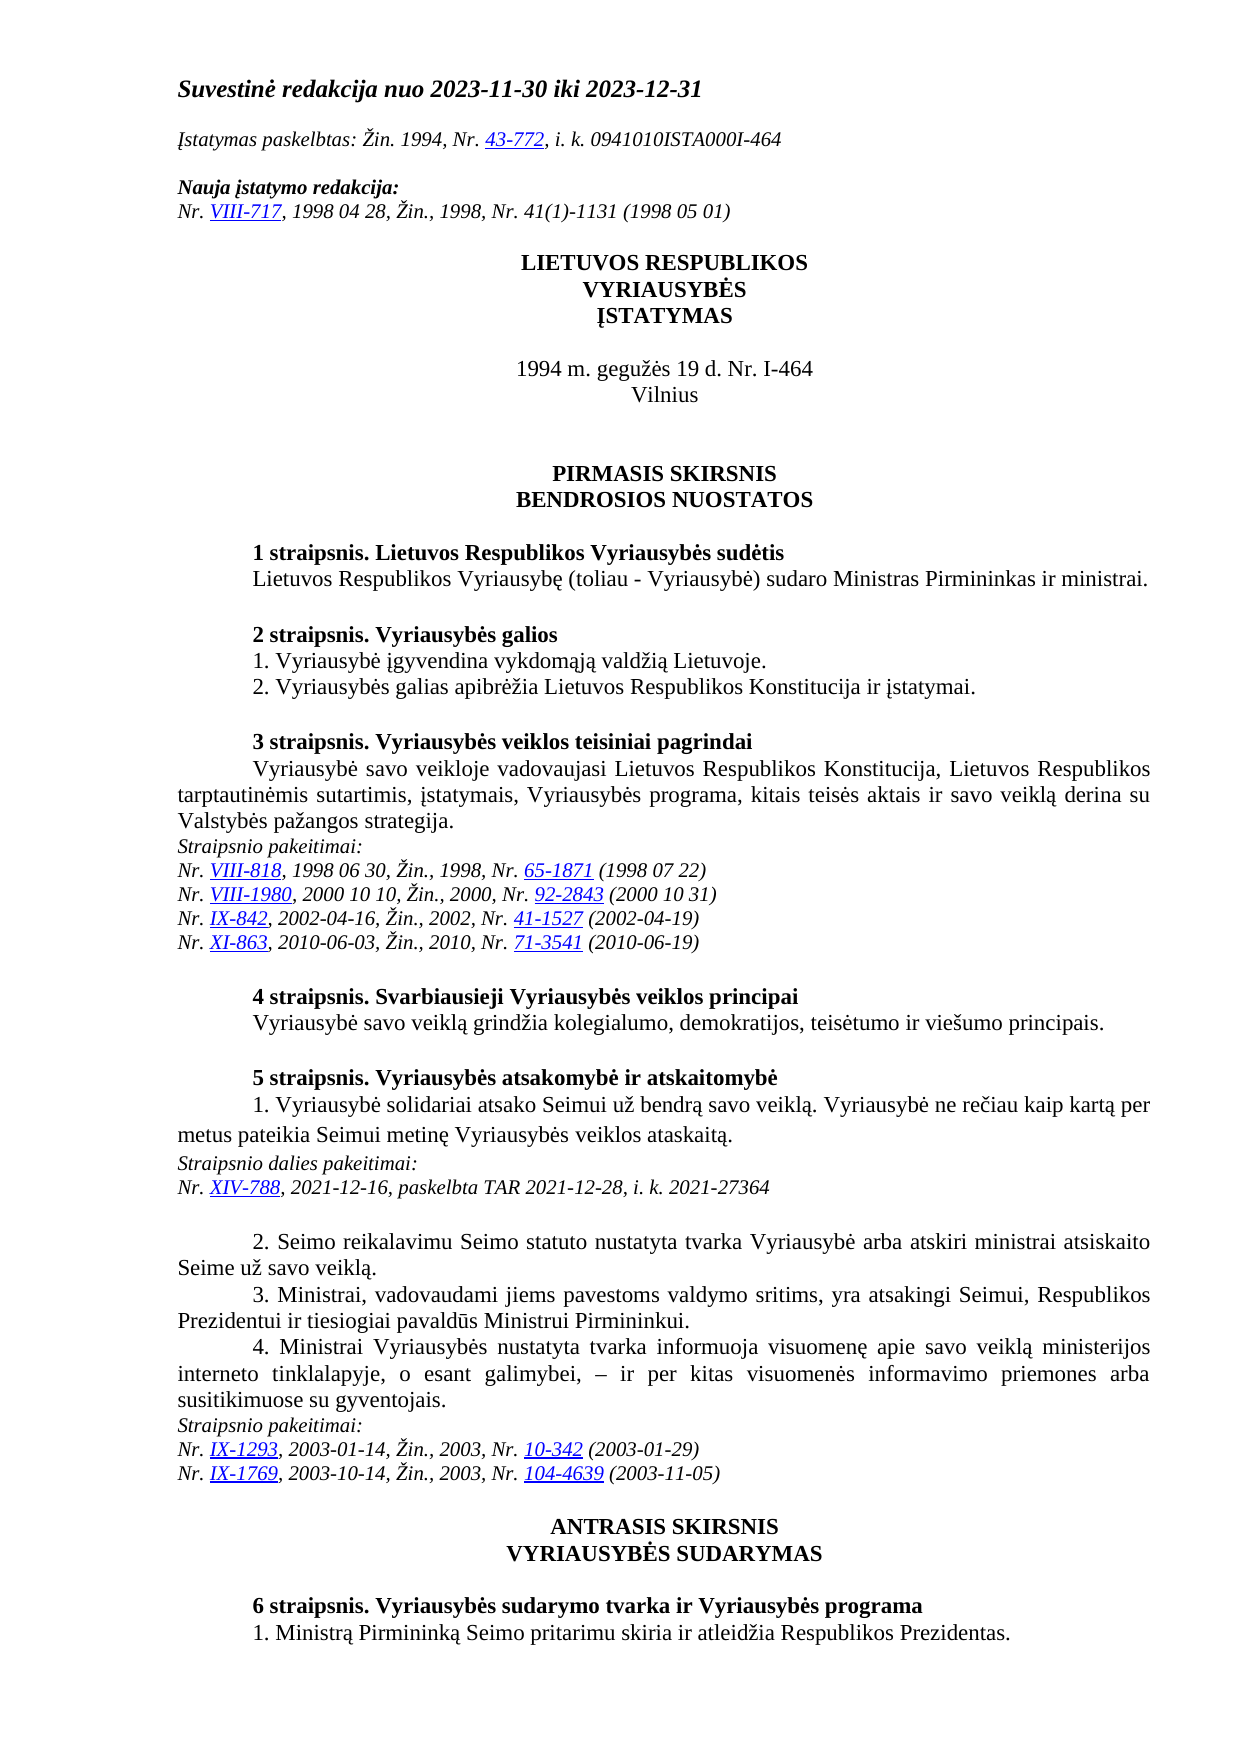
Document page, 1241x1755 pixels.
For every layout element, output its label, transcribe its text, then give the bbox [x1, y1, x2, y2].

text 2. Seimo reikalavimu Seimo statuto nustatyta tvarka Vyriausybė arba atskiri ministrai atsiskaito Seime už savo veiklą. [177, 1228, 1152, 1281]
text 2 straipsnis. Vyriausybės galios [177, 621, 1152, 647]
text Nr. XIV-788, 2021-12-16, paskelbta TAR 2021-12-28, i. k. 2021-27364 [177, 1175, 1152, 1199]
text Straipsnio pakeitimai: [177, 834, 1152, 858]
text 1. Vyriausybė solidariai atsako Seimui už bendrą savo veiklą. Vyriausybė ne rečiau kaip kartą per metus pateikia Seimui metinę Vyriausybės veiklos ataskaitą. [177, 1091, 1152, 1147]
text 1 straipsnis. Lietuvos Respublikos Vyriausybės sudėtis [177, 539, 1152, 566]
text 1. Ministrą Pirmininką Seimo pritarimu skiria ir atleidžia Respublikos Prezidentas. [177, 1619, 1152, 1645]
text Nr. VIII-818, 1998 06 30, Žin., 1998, Nr. 65-1871 (1998 07 22) [177, 858, 1152, 882]
text PirmasIS skirsnis [177, 460, 1152, 486]
text Vyriausybė savo veiklą grindžia kolegialumo, demokratijos, teisėtumo ir viešumo principais. [177, 1009, 1152, 1036]
text Suvestinė redakcija nuo 2023-11-30 iki 2023-12-31 [177, 74, 1152, 103]
text Vilnius [177, 381, 1152, 407]
text Straipsnio pakeitimai: [177, 1412, 1152, 1437]
text 1. Vyriausybė įgyvendina vykdomąją valdžią Lietuvoje. [177, 647, 1152, 673]
text Nauja įstatymo redakcija: [177, 175, 1152, 199]
text Nr. VIII-717, 1998 04 28, Žin., 1998, Nr. 41(1)-1131 (1998 05 01) [177, 199, 1152, 223]
text Nr. IX-1293, 2003-01-14, Žin., 2003, Nr. 10-342 (2003-01-29) [177, 1437, 1152, 1461]
text 2. Vyriausybės galias apibrėžia Lietuvos Respublikos Konstitucija ir įstatymai. [177, 673, 1152, 700]
text Nr. XI-863, 2010-06-03, Žin., 2010, Nr. 71-3541 (2010-06-19) [177, 930, 1152, 954]
text 5 straipsnis. Vyriausybės atsakomybė ir atskaitomybė [177, 1064, 1152, 1091]
text Vyriausybė savo veikloje vadovaujasi Lietuvos Respublikos Konstitucija, Lietuvos Respublikos tarptautinėmis sutartimis, įstatymais, Vyriausybės programa, kitais teisės aktais ir savo veiklą derina su Valstybės pažangos strategija. [177, 755, 1152, 834]
text Nr. IX-1769, 2003-10-14, Žin., 2003, Nr. 104-4639 (2003-11-05) [177, 1461, 1152, 1485]
text 3. Ministrai, vadovaudami jiems pavestoms valdymo sritims, yra atsakingi Seimui, Respublikos Prezidentui ir tiesiogiai pavaldūs Ministrui Pirmininkui. [177, 1281, 1152, 1333]
text 4. Ministrai Vyriausybės nustatyta tvarka informuoja visuomenę apie savo veiklą ministerijos interneto tinklalapyje, o esant galimybei, – ir per kitas visuomenės informavimo priemones arba susitikimuose su gyventojais. [177, 1333, 1152, 1412]
text 1994 m. gegužės 19 d. Nr. I-464 [177, 355, 1152, 381]
text Straipsnio dalies pakeitimai: [177, 1151, 1152, 1175]
text AntrasIS skirsnis [177, 1513, 1152, 1540]
text Lietuvos Respublikos Vyriausybę (toliau - Vyriausybė) sudaro Ministras Pirmininkas ir ministrai. [177, 566, 1152, 592]
text Nr. IX-842, 2002-04-16, Žin., 2002, Nr. 41-1527 (2002-04-19) [177, 906, 1152, 930]
text BENDROSIOS NUOSTATOS [177, 486, 1152, 513]
text Nr. VIII-1980, 2000 10 10, Žin., 2000, Nr. 92-2843 (2000 10 31) [177, 882, 1152, 906]
text 3 straipsnis. Vyriausybės veiklos teisiniai pagrindai [177, 728, 1152, 755]
text 4 straipsnis. Svarbiausieji Vyriausybės veiklos principai [177, 983, 1152, 1009]
text Įstatymas paskelbtas: Žin. 1994, Nr. 43-772, i. k. 0941010ISTA000I-464 [177, 127, 1152, 151]
text 6 straipsnis. Vyriausybės sudarymo tvarka ir Vyriausybės programa [177, 1592, 1152, 1619]
text LIETUVOS RESPUBLIKOS VYRIAUSYBĖS ĮSTATYMAS [177, 249, 1152, 328]
text VYRIAUSYBĖS SUDARYMAS [177, 1540, 1152, 1566]
